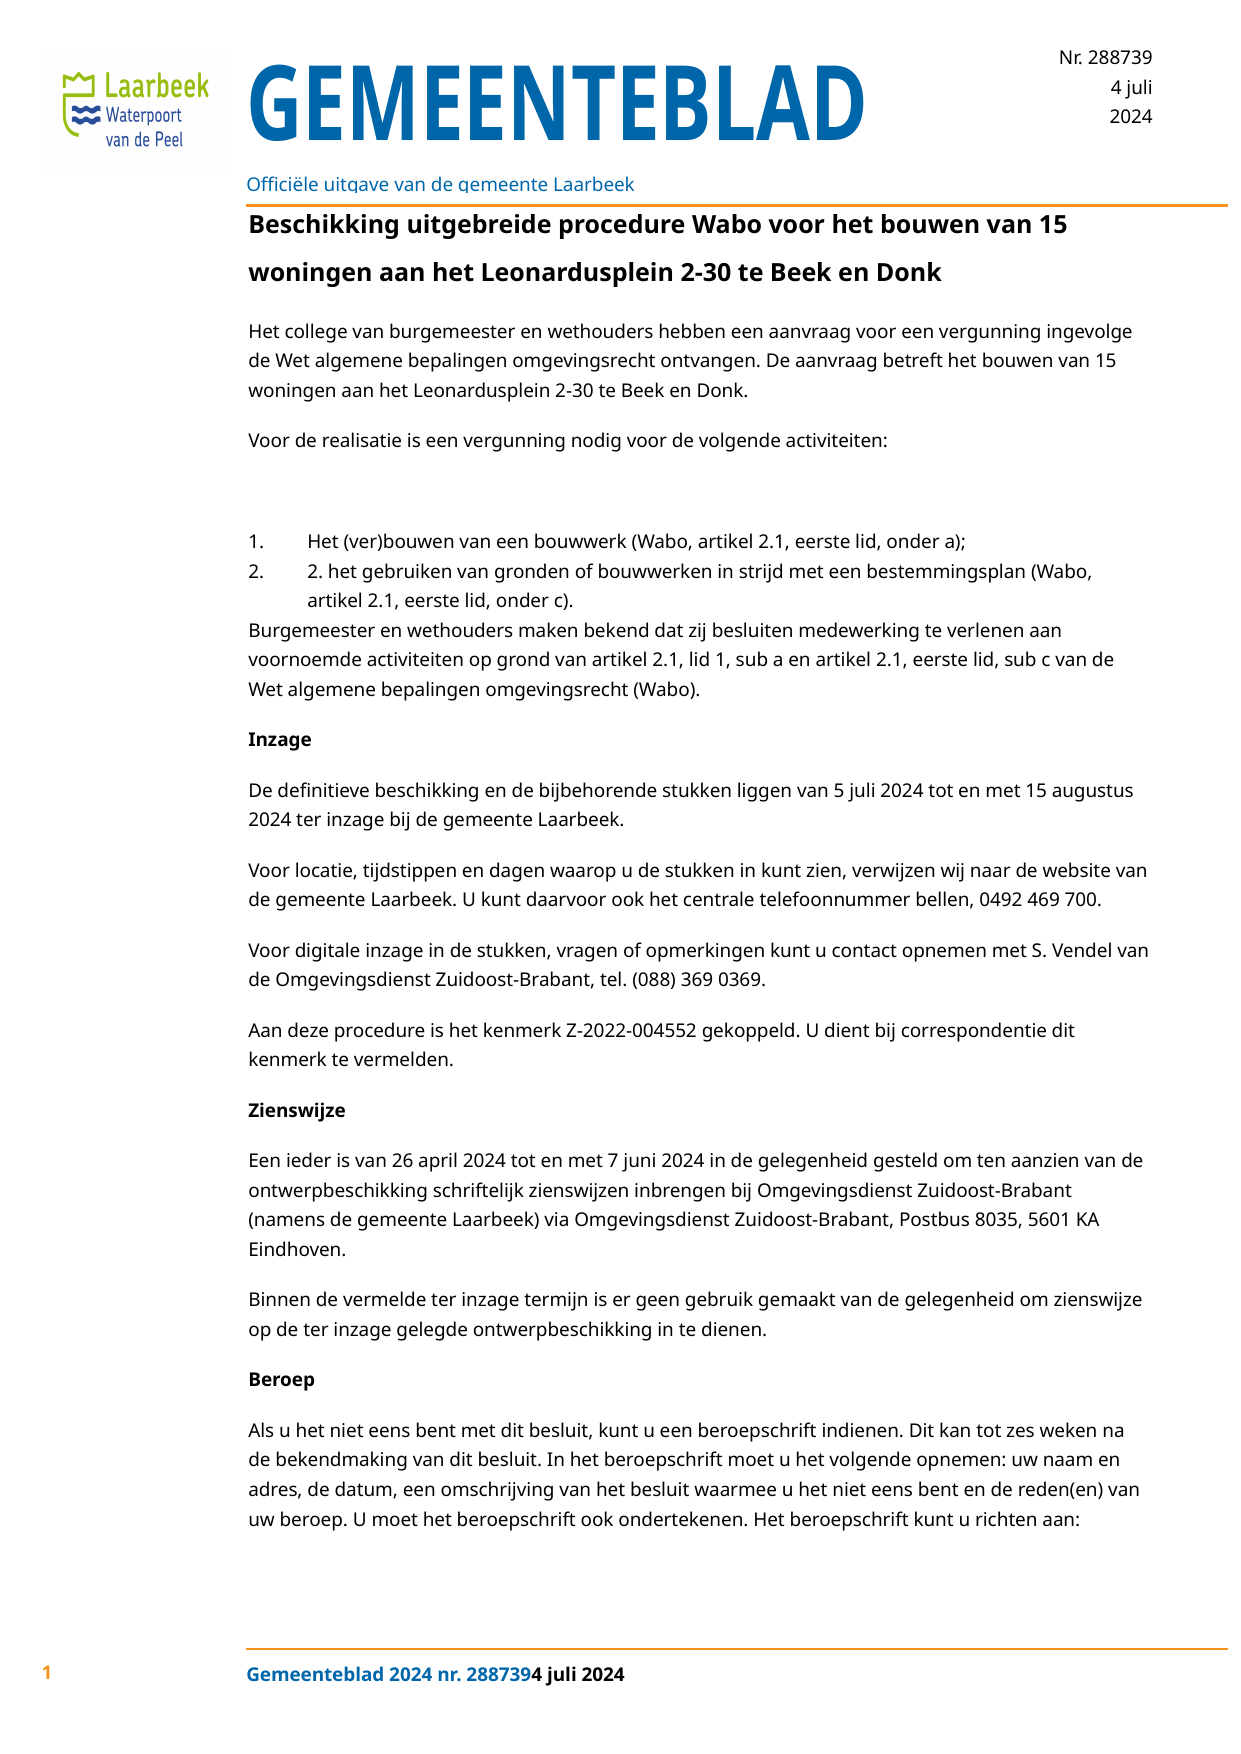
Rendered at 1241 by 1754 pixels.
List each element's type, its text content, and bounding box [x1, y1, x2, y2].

text Voor digitale inzage in de stukken, vragen of opmerkingen kunt u contact opnemen met S. Vendel van de Omgevingsdienst Zuidoost-Brabant, tel. (088) 369 0369. [248, 937, 1152, 992]
text Beschikking uitgebreide procedure Wabo voor het bouwen van 15 woningen aan het Leonardusplein 2-30 te Beek en Donk [248, 207, 1152, 288]
text De definitieve beschikking en de bijbehorende stukken liggen van 5 juli 2024 tot en met 15 augustus 2024 ter inzage bij de gemeente Laarbeek. [248, 777, 1152, 832]
text Aan deze procedure is het kenmerk Z-2022-004552 gekoppeld. U dient bij correspondentie dit kenmerk te vermelden. [248, 1017, 1152, 1072]
text Beroep [248, 1367, 1152, 1392]
text Voor locatie, tijdstippen en dagen waarop u de stukken in kunt zien, verwijzen wij naar de website van de gemeente Laarbeek. U kunt daarvoor ook het centrale telefoonnummer bellen, 0492 469 700. [248, 857, 1152, 912]
text Een ieder is van 26 april 2024 tot en met 7 juni 2024 in de gelegenheid gesteld om ten aanzien van de ontwerpbeschikking schriftelijk zienswijzen inbrengen bij Omgevingsdienst Zuidoost-Brabant (namens de gemeente Laarbeek) via Omgevingsdienst Zuidoost-Brabant, Postbus 8035, 5601 KA Eindhoven. [248, 1147, 1152, 1262]
list Het (ver)bouwen van een bouwwerk (Wabo, artikel 2.1, eerste lid, onder a); [248, 528, 1152, 554]
text Zienswijze [248, 1097, 1152, 1123]
text Als u het niet eens bent met dit besluit, kunt u een beroepschrift indienen. Dit kan tot zes weken na de bekendmaking van dit besluit. In het beroepschrift moet u het volgende opnemen: uw naam en adres, de datum, een omschrijving van het besluit waarmee u het niet eens bent en de reden(en) van uw beroep. U moet het beroepschrift ook ondertekenen. Het beroepschrift kunt u richten aan: [248, 1417, 1152, 1532]
text Burgemeester en wethouders maken bekend dat zij besluiten medewerking te verlenen aan voornoemde activiteiten op grond van artikel 2.1, lid 1, sub a en artikel 2.1, eerste lid, sub c van de Wet algemene bepalingen omgevingsrecht (Wabo). [248, 617, 1152, 702]
list 2. het gebruiken van gronden of bouwwerken in strijd met een bestemmingsplan (Wabo, artikel 2.1, eerste lid, onder c). [248, 558, 1152, 613]
text Inzage [248, 727, 1152, 752]
text Het college van burgemeester en wethouders hebben een aanvraag voor een vergunning ingevolge de Wet algemene bepalingen omgevingsrecht ontvangen. De aanvraag betreft het bouwen van 15 woningen aan het Leonardusplein 2-30 te Beek en Donk. [248, 318, 1152, 403]
picture [41, 47, 231, 172]
text Binnen de vermelde ter inzage termijn is er geen gebruik gemaakt van de gelegenheid om zienswijze op de ter inzage gelegde ontwerpbeschikking in te dienen. [248, 1287, 1152, 1342]
text Voor de realisatie is een vergunning nodig voor de volgende activiteiten: [248, 427, 1152, 453]
